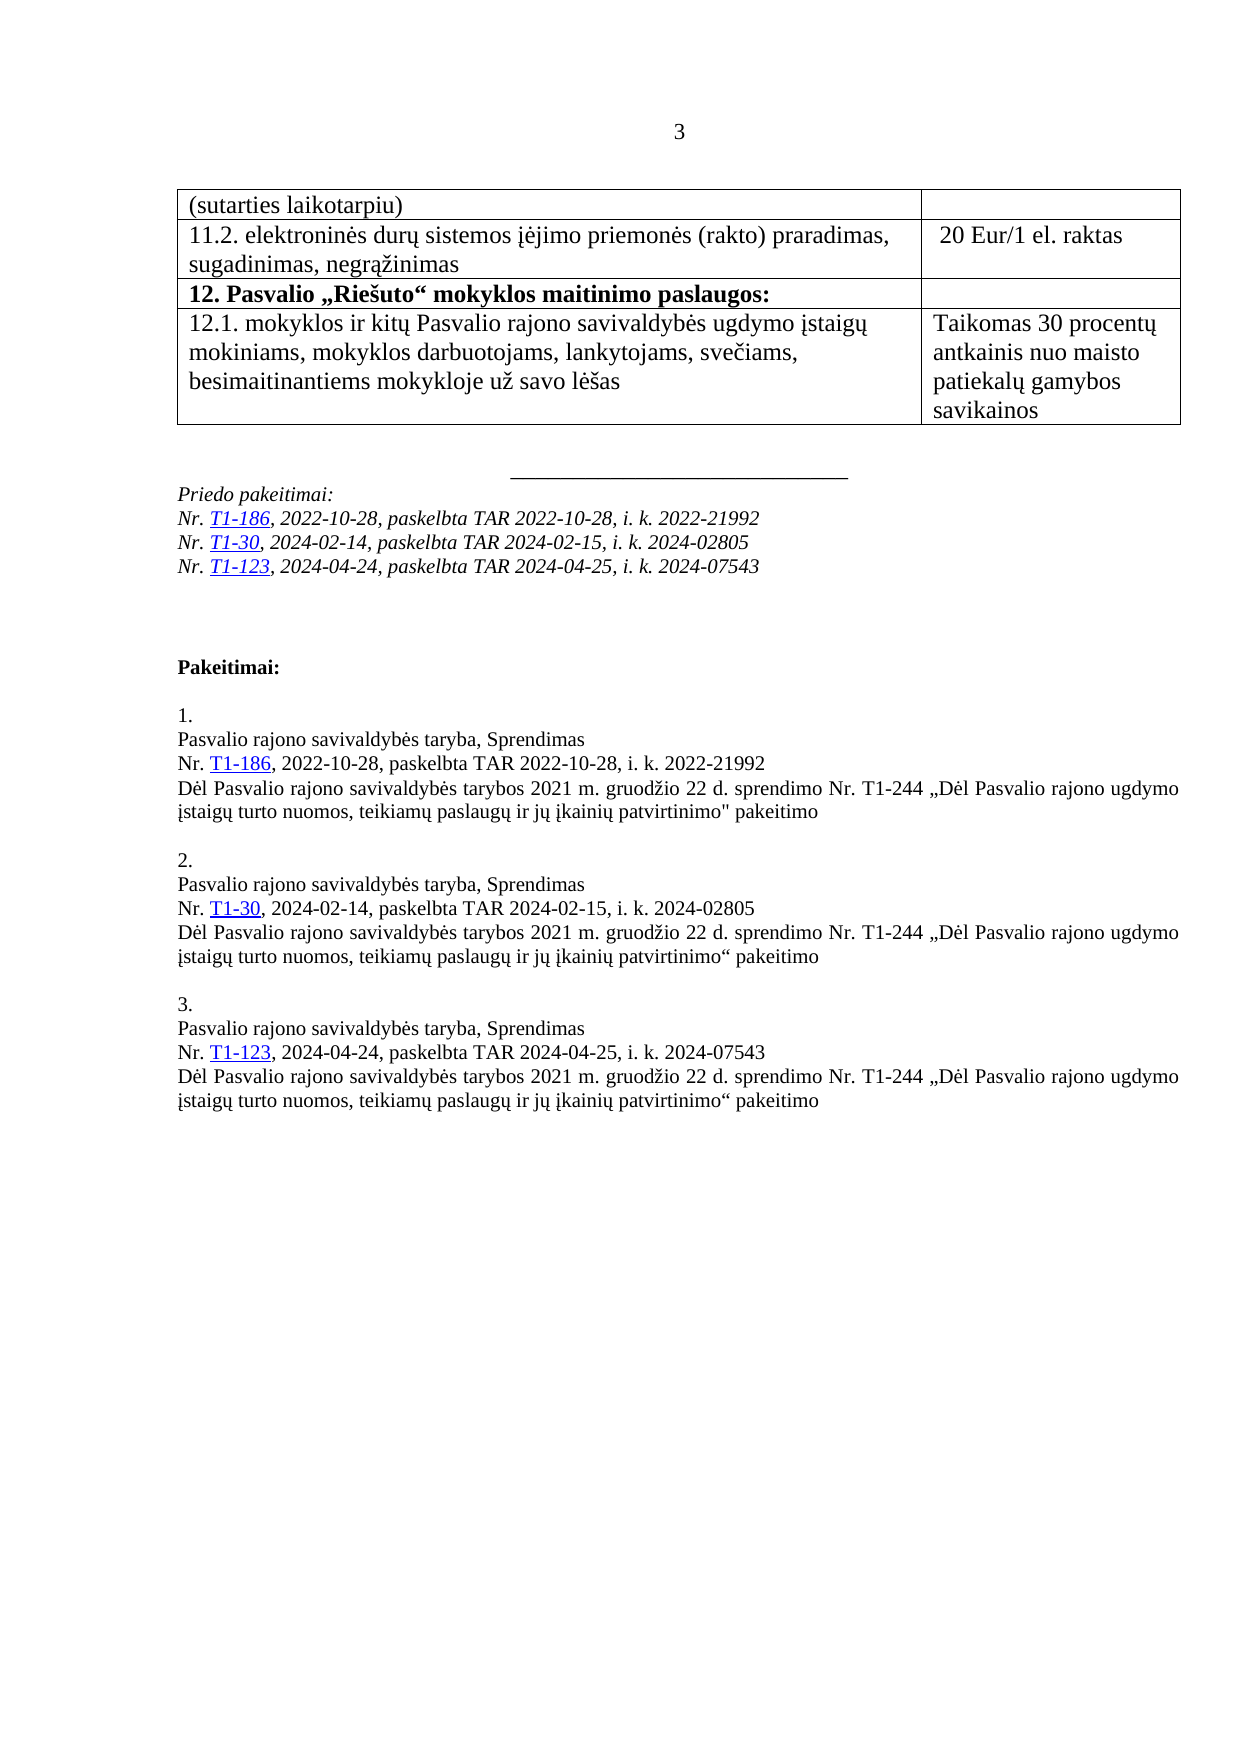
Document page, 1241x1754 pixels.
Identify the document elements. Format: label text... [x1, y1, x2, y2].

table_cell 12.1. mokyklos ir kitų Pasvalio rajono savivaldybės ugdymo įstaigų mokiniams, mokyklos darbuotojams, lankytojams, svečiams, besimaitinantiems mokykloje už savo lėšas [178, 309, 921, 423]
table_cell 12. Pasvalio „Riešuto“ mokyklos maitinimo paslaugos: [178, 279, 921, 307]
text Pasvalio rajono savivaldybės taryba, Sprendimas [177, 872, 1181, 896]
text ___________________________ [177, 453, 1181, 482]
text Nr. T1-30, 2024-02-14, paskelbta TAR 2024-02-15, i. k. 2024-02805 [177, 530, 1181, 554]
text Nr. T1-186, 2022-10-28, paskelbta TAR 2022-10-28, i. k. 2022-21992 [177, 751, 1181, 775]
table_cell [922, 279, 1180, 307]
text 1. [177, 703, 1181, 727]
text Dėl Pasvalio rajono savivaldybės tarybos 2021 m. gruodžio 22 d. sprendimo Nr. T1-244 „Dėl Pasvalio rajono ugdymo įstaigų turto nuomos, teikiamų paslaugų ir jų įkainių patvirtinimo" pakeitimo [177, 775, 1181, 823]
text Nr. T1-123, 2024-04-24, paskelbta TAR 2024-04-25, i. k. 2024-07543 [177, 1040, 1181, 1064]
text 3. [177, 992, 1181, 1016]
table_cell Taikomas 30 procentų antkainis nuo maisto patiekalų gamybos savikainos [922, 309, 1180, 423]
text Pakeitimai: [177, 655, 1181, 679]
text Dėl Pasvalio rajono savivaldybės tarybos 2021 m. gruodžio 22 d. sprendimo Nr. T1-244 „Dėl Pasvalio rajono ugdymo įstaigų turto nuomos, teikiamų paslaugų ir jų įkainių patvirtinimo“ pakeitimo [177, 920, 1181, 968]
table_cell [922, 190, 1180, 219]
text Nr. T1-186, 2022-10-28, paskelbta TAR 2022-10-28, i. k. 2022-21992 [177, 506, 1181, 530]
text Pasvalio rajono savivaldybės taryba, Sprendimas [177, 1016, 1181, 1040]
text Priedo pakeitimai: [177, 482, 1181, 506]
table_cell 20 Eur/1 el. raktas [922, 220, 1180, 278]
table_cell 11.2. elektroninės durų sistemos įėjimo priemonės (rakto) praradimas, sugadinimas, negrąžinimas [178, 220, 921, 278]
table_cell (sutarties laikotarpiu) [178, 190, 921, 219]
text 2. [177, 848, 1181, 872]
text Nr. T1-123, 2024-04-24, paskelbta TAR 2024-04-25, i. k. 2024-07543 [177, 554, 1181, 578]
text Dėl Pasvalio rajono savivaldybės tarybos 2021 m. gruodžio 22 d. sprendimo Nr. T1-244 „Dėl Pasvalio rajono ugdymo įstaigų turto nuomos, teikiamų paslaugų ir jų įkainių patvirtinimo“ pakeitimo [177, 1064, 1181, 1112]
text Nr. T1-30, 2024-02-14, paskelbta TAR 2024-02-15, i. k. 2024-02805 [177, 896, 1181, 920]
text Pasvalio rajono savivaldybės taryba, Sprendimas [177, 727, 1181, 751]
